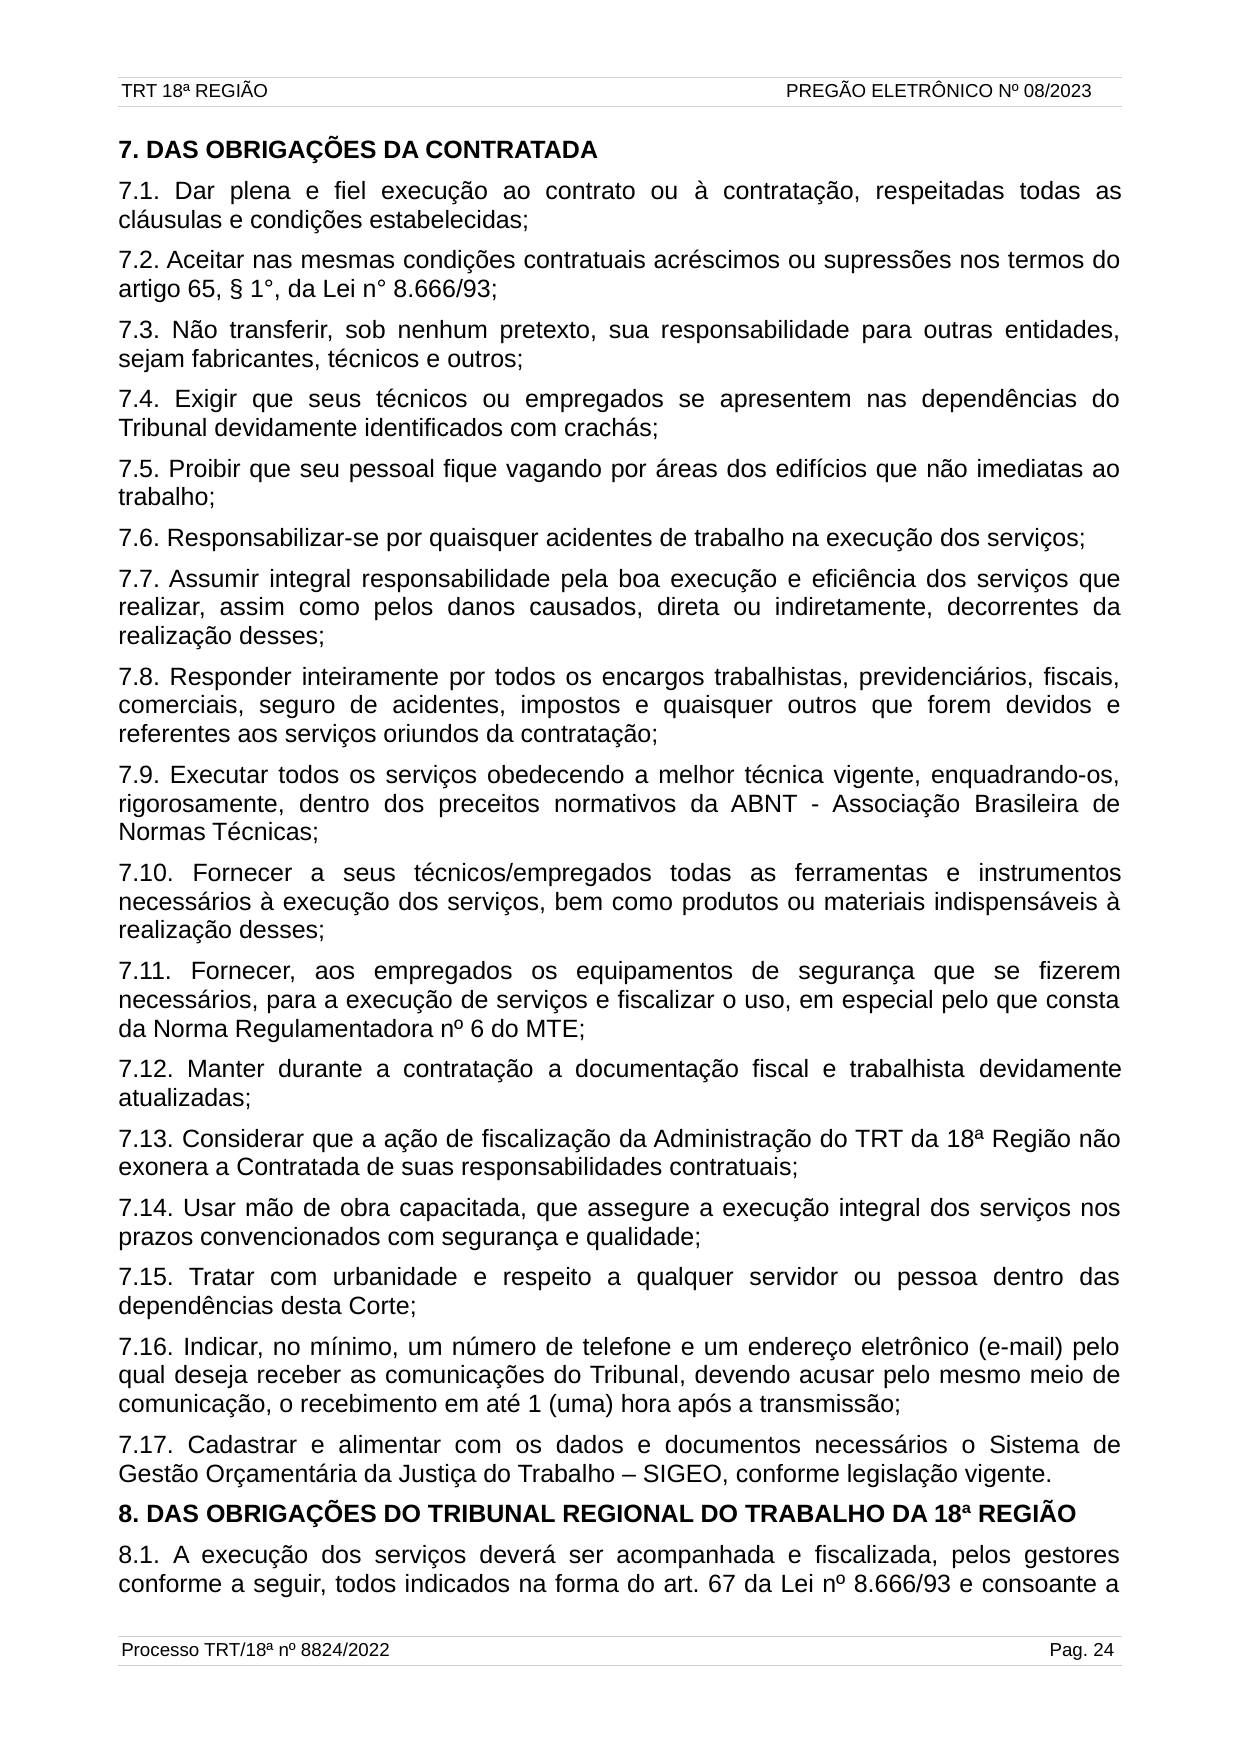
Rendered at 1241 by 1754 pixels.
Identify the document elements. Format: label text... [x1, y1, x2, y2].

text 7.10. Fornecer a seus técnicos/empregados todas as ferramentas e instrumentos necessários à execução dos serviços, bem como produtos ou materiais indispensáveis à realização desses; [118, 858, 1122, 944]
text 7.5. Proibir que seu pessoal fique vagando por áreas dos edifícios que não imediatas ao trabalho; [118, 454, 1122, 511]
text 7.11. Fornecer, aos empregados os equipamentos de segurança que se fizerem necessários, para a execução de serviços e fiscalizar o uso, em especial pelo que consta da Norma Regulamentadora nº 6 do MTE; [118, 956, 1122, 1042]
text 7.12. Manter durante a contratação a documentação fiscal e trabalhista devidamente atualizadas; [118, 1054, 1122, 1112]
text 7.4. Exigir que seus técnicos ou empregados se apresentem nas dependências do Tribunal devidamente identificados com crachás; [118, 384, 1122, 442]
text 7.15. Tratar com urbanidade e respeito a qualquer servidor ou pessoa dentro das dependências desta Corte; [118, 1262, 1122, 1320]
text 7. DAS OBRIGAÇÕES DA CONTRATADA [118, 136, 1122, 164]
text 7.1. Dar plena e fiel execução ao contrato ou à contratação, respeitadas todas as cláusulas e condições estabelecidas; [118, 176, 1122, 234]
text 7.16. Indicar, no mínimo, um número de telefone e um endereço eletrônico (e-mail) pelo qual deseja receber as comunicações do Tribunal, devendo acusar pelo mesmo meio de comunicação, o recebimento em até 1 (uma) hora após a transmissão; [118, 1332, 1122, 1418]
text 7.3. Não transferir, sob nenhum pretexto, sua responsabilidade para outras entidades, sejam fabricantes, técnicos e outros; [118, 315, 1122, 372]
text 7.9. Executar todos os serviços obedecendo a melhor técnica vigente, enquadrando-os, rigorosamente, dentro dos preceitos normativos da ABNT - Associação Brasileira de Normas Técnicas; [118, 760, 1122, 846]
text 8. DAS OBRIGAÇÕES DO TRIBUNAL REGIONAL DO TRABALHO DA 18ª REGIÃO [118, 1499, 1122, 1528]
text 7.7. Assumir integral responsabilidade pela boa execução e eficiência dos serviços que realizar, assim como pelos danos causados, direta ou indiretamente, decorrentes da realização desses; [118, 564, 1122, 650]
text 8.1. A execução dos serviços deverá ser acompanhada e fiscalizada, pelos gestores conforme a seguir, todos indicados na forma do art. 67 da Lei nº 8.666/93 e consoante a [118, 1540, 1122, 1597]
text 7.13. Considerar que a ação de fiscalização da Administração do TRT da 18ª Região não exonera a Contratada de suas responsabilidades contratuais; [118, 1124, 1122, 1181]
text 7.17. Cadastrar e alimentar com os dados e documentos necessários o Sistema de Gestão Orçamentária da Justiça do Trabalho – SIGEO, conforme legislação vigente. [118, 1430, 1122, 1487]
text 7.2. Aceitar nas mesmas condições contratuais acréscimos ou supressões nos termos do artigo 65, § 1°, da Lei n° 8.666/93; [118, 246, 1122, 303]
text 7.14. Usar mão de obra capacitada, que assegure a execução integral dos serviços nos prazos convencionados com segurança e qualidade; [118, 1193, 1122, 1251]
text 7.6. Responsabilizar-se por quaisquer acidentes de trabalho na execução dos serviços; [118, 523, 1122, 552]
text 7.8. Responder inteiramente por todos os encargos trabalhistas, previdenciários, fiscais, comerciais, seguro de acidentes, impostos e quaisquer outros que forem devidos e referentes aos serviços oriundos da contratação; [118, 662, 1122, 748]
